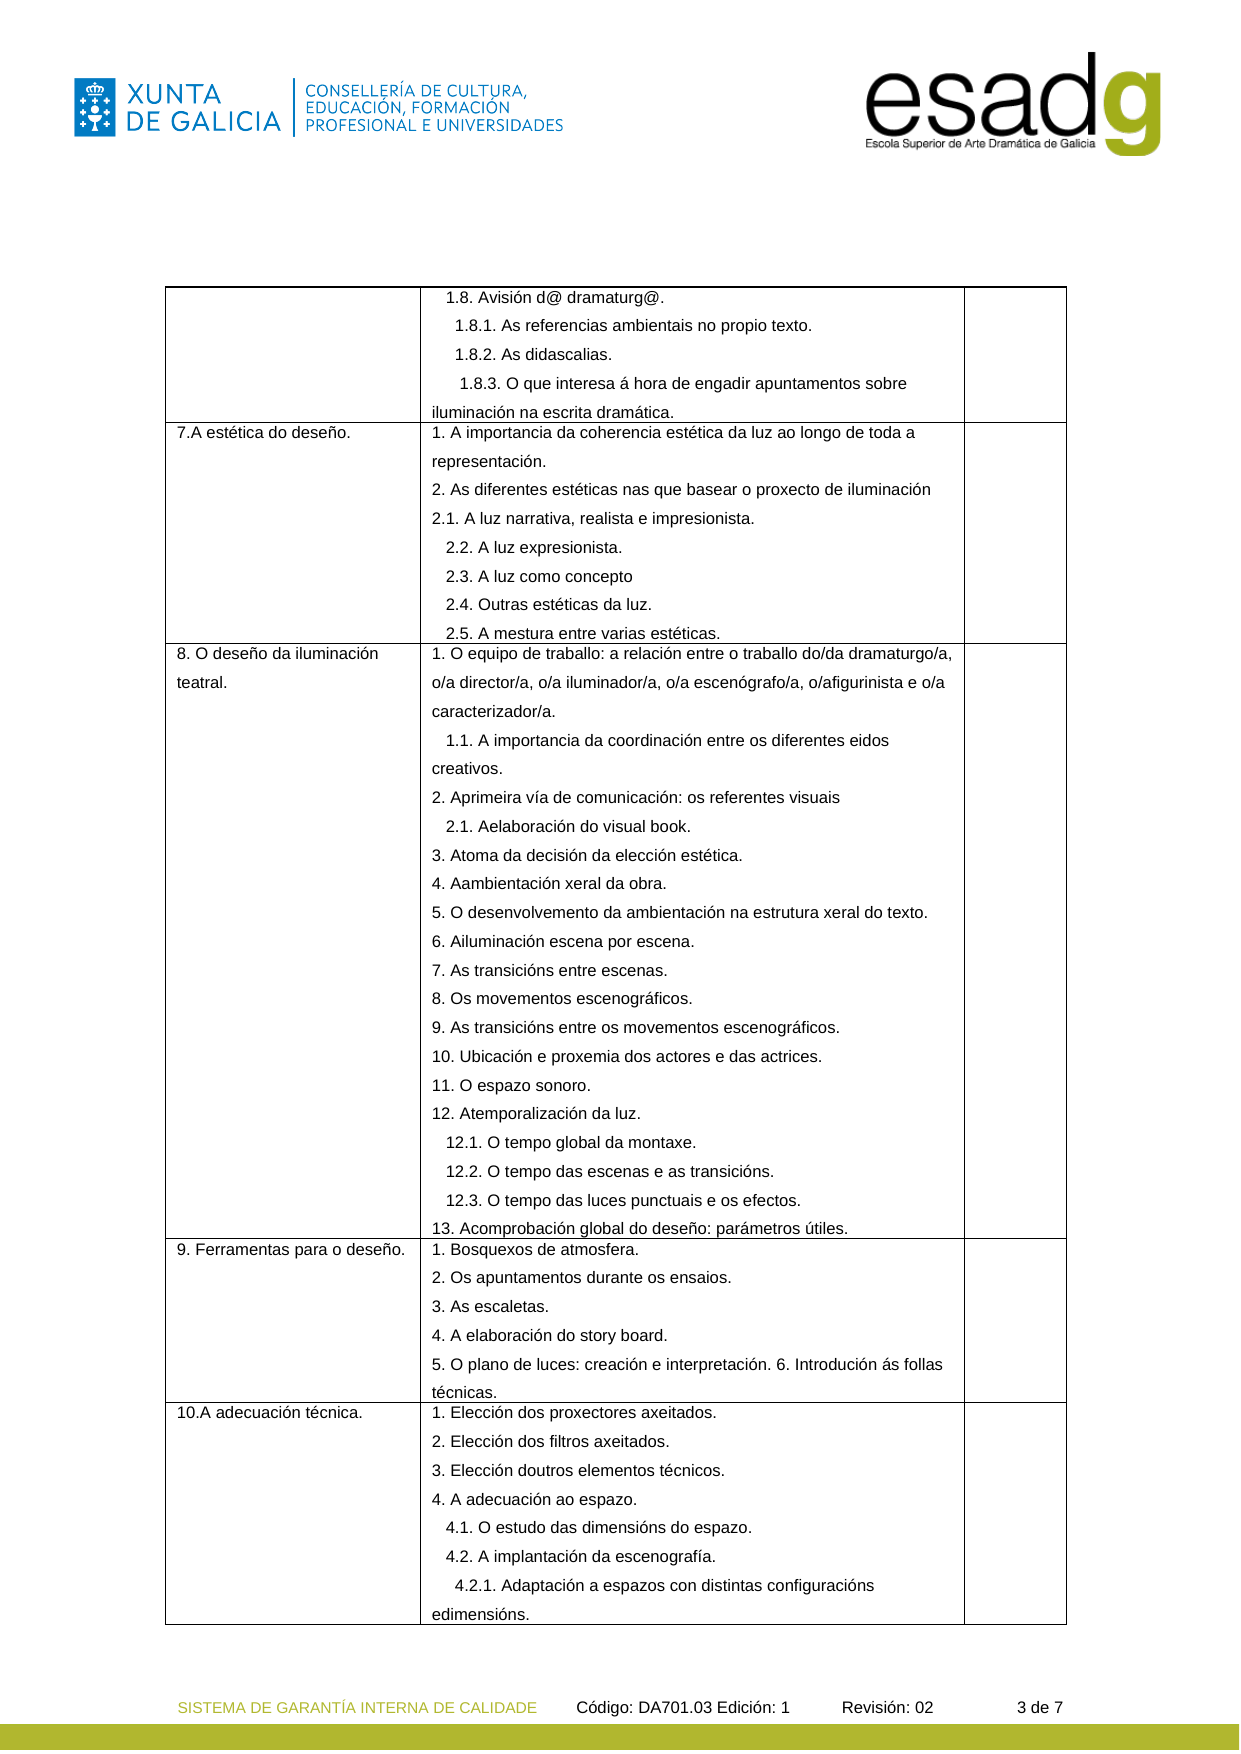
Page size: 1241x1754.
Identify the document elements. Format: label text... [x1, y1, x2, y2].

picture [74, 78, 563, 137]
picture [0, 1724, 1241, 1750]
table_cell 10.A adecuación técnica. [166, 1403, 420, 1624]
table_cell 8. O deseño da iluminación teatral. [166, 644, 420, 1238]
table_cell [965, 423, 1066, 643]
table_cell [965, 1239, 1066, 1402]
table_cell 1. Elección dos proxectores axeitados. 2. Elección dos filtros axeitados. 3. Elección doutros elementos técnicos. 4. A adecuación ao espazo. 4.1. O estudo das dimensións do espazo. 4.2. A implantación da escenografía. 4.2.1. Adaptación a espazos con distintas configuracións edimensións. [421, 1403, 964, 1624]
table_cell [965, 644, 1066, 1238]
table_cell 1. O equipo de traballo: a relación entre o traballo do/da dramaturgo/a, o/a director/a, o/a iluminador/a, o/a escenógrafo/a, o/afigurinista e o/a caracterizador/a. 1.1. A importancia da coordinación entre os diferentes eidos creativos. 2. Aprimeira vía de comunicación: os referentes visuais 2.1. Aelaboración do visual book. 3. Atoma da decisión da elección estética. 4. Aambientación xeral da obra. 5. O desenvolvemento da ambientación na estrutura xeral do texto. 6. Ailuminación escena por escena. 7. As transicións entre escenas. 8. Os movementos escenográficos. 9. As transicións entre os movementos escenográficos. 10. Ubicación e proxemia dos actores e das actrices. 11. O espazo sonoro. 12. Atemporalización da luz. 12.1. O tempo global da montaxe. 12.2. O tempo das escenas e as transicións. 12.3. O tempo das luces punctuais e os efectos. 13. Acomprobación global do deseño: parámetros útiles. [421, 644, 964, 1238]
table_cell [166, 288, 420, 422]
table_cell 1. Bosquexos de atmosfera. 2. Os apuntamentos durante os ensaios. 3. As escaletas. 4. A elaboración do story board. 5. O plano de luces: creación e interpretación. 6. Introdución ás follas técnicas. [421, 1239, 964, 1402]
table_cell 7.A estética do deseño. [166, 423, 420, 643]
picture [865, 51, 1161, 156]
table_cell 1.8. Avisión d@ dramaturg@. 1.8.1. As referencias ambientais no propio texto. 1.8.2. As didascalias. 1.8.3. O que interesa á hora de engadir apuntamentos sobre iluminación na escrita dramática. [421, 288, 964, 422]
table_cell [965, 1403, 1066, 1624]
table_cell 1. A importancia da coherencia estética da luz ao longo de toda a representación. 2. As diferentes estéticas nas que basear o proxecto de iluminación 2.1. A luz narrativa, realista e impresionista. 2.2. A luz expresionista. 2.3. A luz como concepto 2.4. Outras estéticas da luz. 2.5. A mestura entre varias estéticas. [421, 423, 964, 643]
table_cell [965, 288, 1066, 422]
table_cell 9. Ferramentas para o deseño. [166, 1239, 420, 1402]
